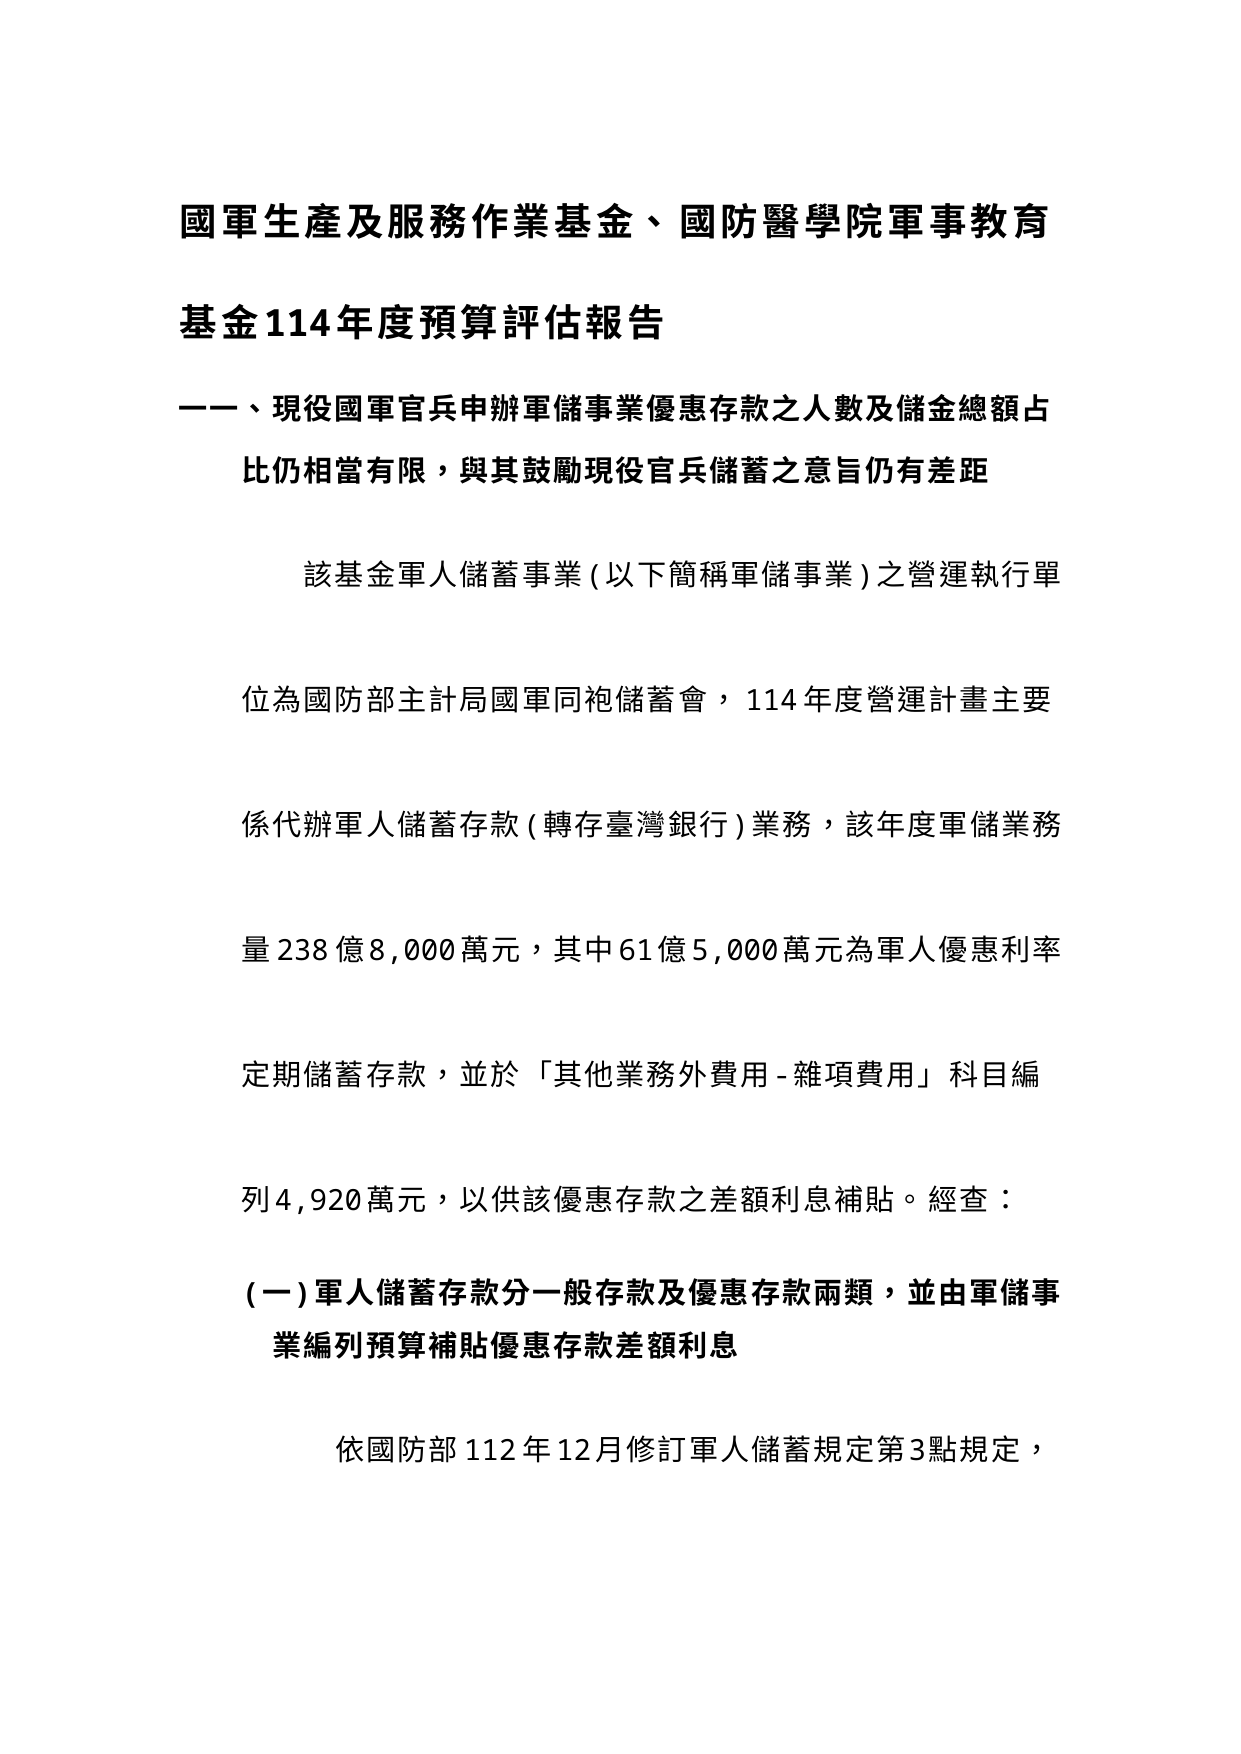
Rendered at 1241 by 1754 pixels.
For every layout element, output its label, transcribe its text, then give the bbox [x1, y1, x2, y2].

text 依國防部112年12月修訂軍人儲蓄規定第3點規定， [266, 1365, 1063, 1490]
text 國軍生產及服務作業基金、國防醫學院軍事教育基金114年度預算評估報告 [177, 177, 1063, 365]
text 一一、現役國軍官兵申辦軍儲事業優惠存款之人數及儲金總額占比仍相當有限，與其鼓勵現役官兵儲蓄之意旨仍有差距 [177, 365, 1063, 490]
text (一)軍人儲蓄存款分一般存款及優惠存款兩類，並由軍儲事業編列預算補貼優惠存款差額利息 [236, 1240, 1063, 1365]
text 該基金軍人儲蓄事業(以下簡稱軍儲事業)之營運執行單位為國防部主計局國軍同袍儲蓄會，114年度營運計畫主要係代辦軍人儲蓄存款(轉存臺灣銀行)業務，該年度軍儲業務量238億8,000萬元，其中61億5,000萬元為軍人優惠利率定期儲蓄存款，並於「其他業務外費用-雜項費用」科目編列4,920萬元，以供該優惠存款之差額利息補貼。經查： [236, 490, 1063, 1240]
